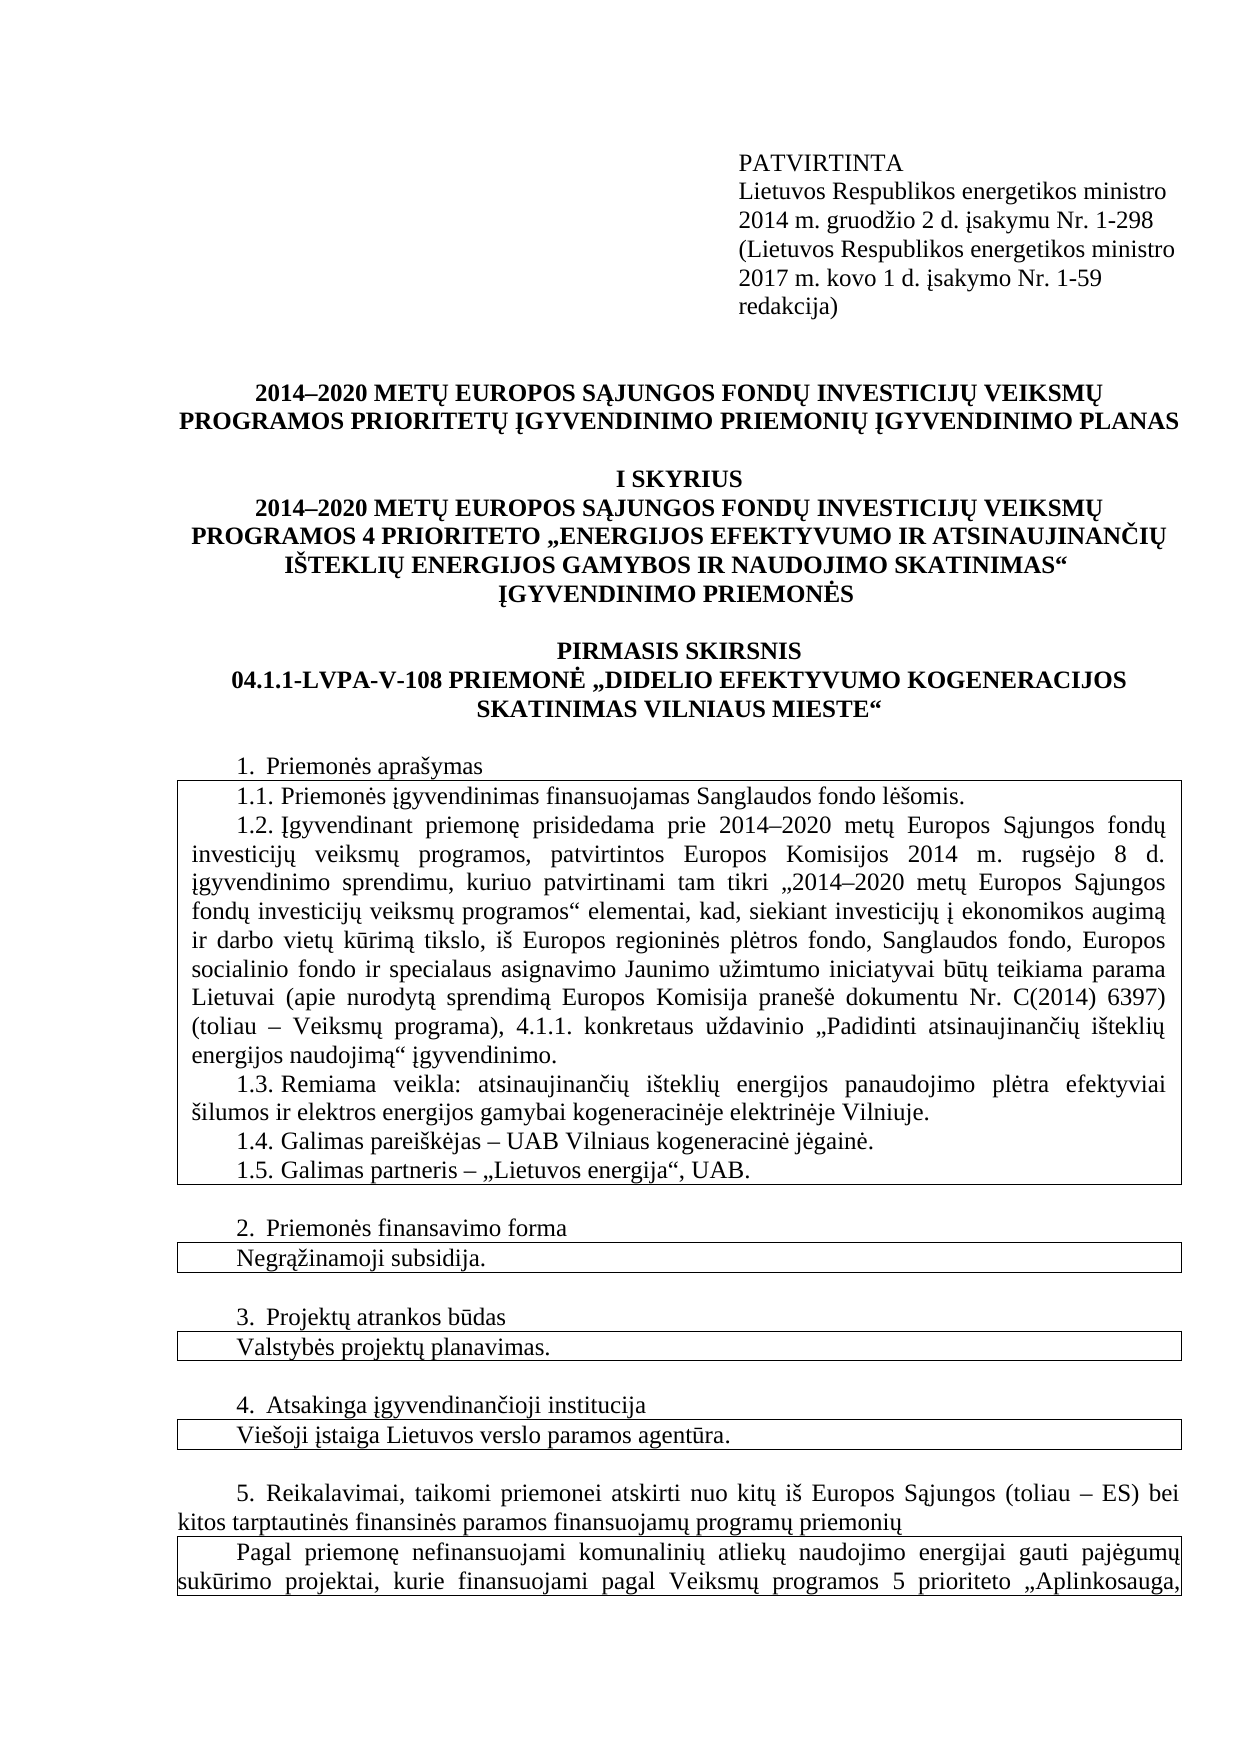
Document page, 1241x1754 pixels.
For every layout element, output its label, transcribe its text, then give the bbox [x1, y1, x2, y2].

text PIRMASIS SKIRSNIS [177, 636, 1181, 665]
table_header Viešoji įstaiga Lietuvos verslo paramos agentūra. [178, 1420, 1181, 1449]
text 5. Reikalavimai, taikomi priemonei atskirti nuo kitų iš Europos Sąjungos (toliau – ES) bei kitos tarptautinės finansinės paramos finansuojamų programų priemonių [177, 1478, 1181, 1536]
text PATVIRTINTA [738, 148, 1181, 176]
table_header Negrąžinamoji subsidija. [178, 1243, 1181, 1272]
text 2017 m. kovo 1 d. įsakymo Nr. 1-59 redakcija) [738, 263, 1181, 320]
text 2014–2020 METŲ EUROPOS SĄJUNGOS FONDŲ INVESTICIJŲ VEIKSMŲ PROGRAMOS PRIORITETŲ ĮGYVENDINIMO Priemonių įgyvendinimo planas [177, 378, 1181, 435]
text 4. Atsakinga įgyvendinančioji institucija [236, 1390, 1181, 1419]
text ĮGYVENDINIMO PRIEMONĖS [177, 579, 1181, 608]
text 2014 m. gruodžio 2 d. įsakymu Nr. 1-298 [738, 205, 1181, 234]
table_header 1.1. Priemonės įgyvendinimas finansuojamas Sanglaudos fondo lėšomis. 1.2. Įgyvendinant priemonę prisidedama prie 2014–2020 metų Europos Sąjungos fondų investicijų veiksmų programos, patvirtintos Europos Komisijos 2014 m. rugsėjo 8 d. įgyvendinimo sprendimu, kuriuo patvirtinami tam tikri „2014–2020 metų Europos Sąjungos fondų investicijų veiksmų programos“ elementai, kad, siekiant investicijų į ekonomikos augimą ir darbo vietų kūrimą tikslo, iš Europos regioninės plėtros fondo, Sanglaudos fondo, Europos socialinio fondo ir specialaus asignavimo Jaunimo užimtumo iniciatyvai būtų teikiama parama Lietuvai (apie nurodytą sprendimą Europos Komisija pranešė dokumentu Nr. C(2014) 6397) (toliau – Veiksmų programa), 4.1.1. konkretaus uždavinio „Padidinti atsinaujinančių išteklių energijos naudojimą“ įgyvendinimo. 1.3. Remiama veikla: atsinaujinančių išteklių energijos panaudojimo plėtra efektyviai šilumos ir elektros energijos gamybai kogeneracinėje elektrinėje Vilniuje. 1.4. Galimas pareiškėjas – UAB Vilniaus kogeneracinė jėgainė. 1.5. Galimas partneris – „Lietuvos energija“, UAB. [178, 781, 1181, 1184]
table_header Valstybės projektų planavimas. [178, 1332, 1181, 1360]
text Lietuvos Respublikos energetikos ministro [738, 176, 1181, 205]
text (Lietuvos Respublikos energetikos ministro [738, 234, 1181, 263]
text 1. Priemonės aprašymas [236, 751, 1181, 780]
text 2014–2020 METŲ EUROPOS SĄJUNGOS FONDŲ INVESTICIJŲ VEIKSMŲ PROGRAMOS 4 PRIORITETO „ENERGIJOS EFEKTYVUMO IR ATSINAUJINANČIŲ IŠTEKLIŲ ENERGIJOS GAMYBOS IR NAUDOJIMO SKATINIMAS“ [177, 493, 1181, 579]
text 04.1.1-LVPA-V-108 PRIEMONĖ „DIDELIO EFEKTYVUMO KOGENERACIJOS SKATINIMAS VILNIAUS MIESTE“ [177, 665, 1181, 723]
table_header Pagal priemonę nefinansuojami komunalinių atliekų naudojimo energijai gauti pajėgumų sukūrimo projektai, kurie finansuojami pagal Veiksmų programos 5 prioriteto „Aplinkosauga, [178, 1537, 1181, 1594]
text 2. Priemonės finansavimo forma [236, 1213, 1181, 1242]
text 3. Projektų atrankos būdas [236, 1302, 1181, 1331]
text I SKYRIUS [177, 464, 1181, 493]
